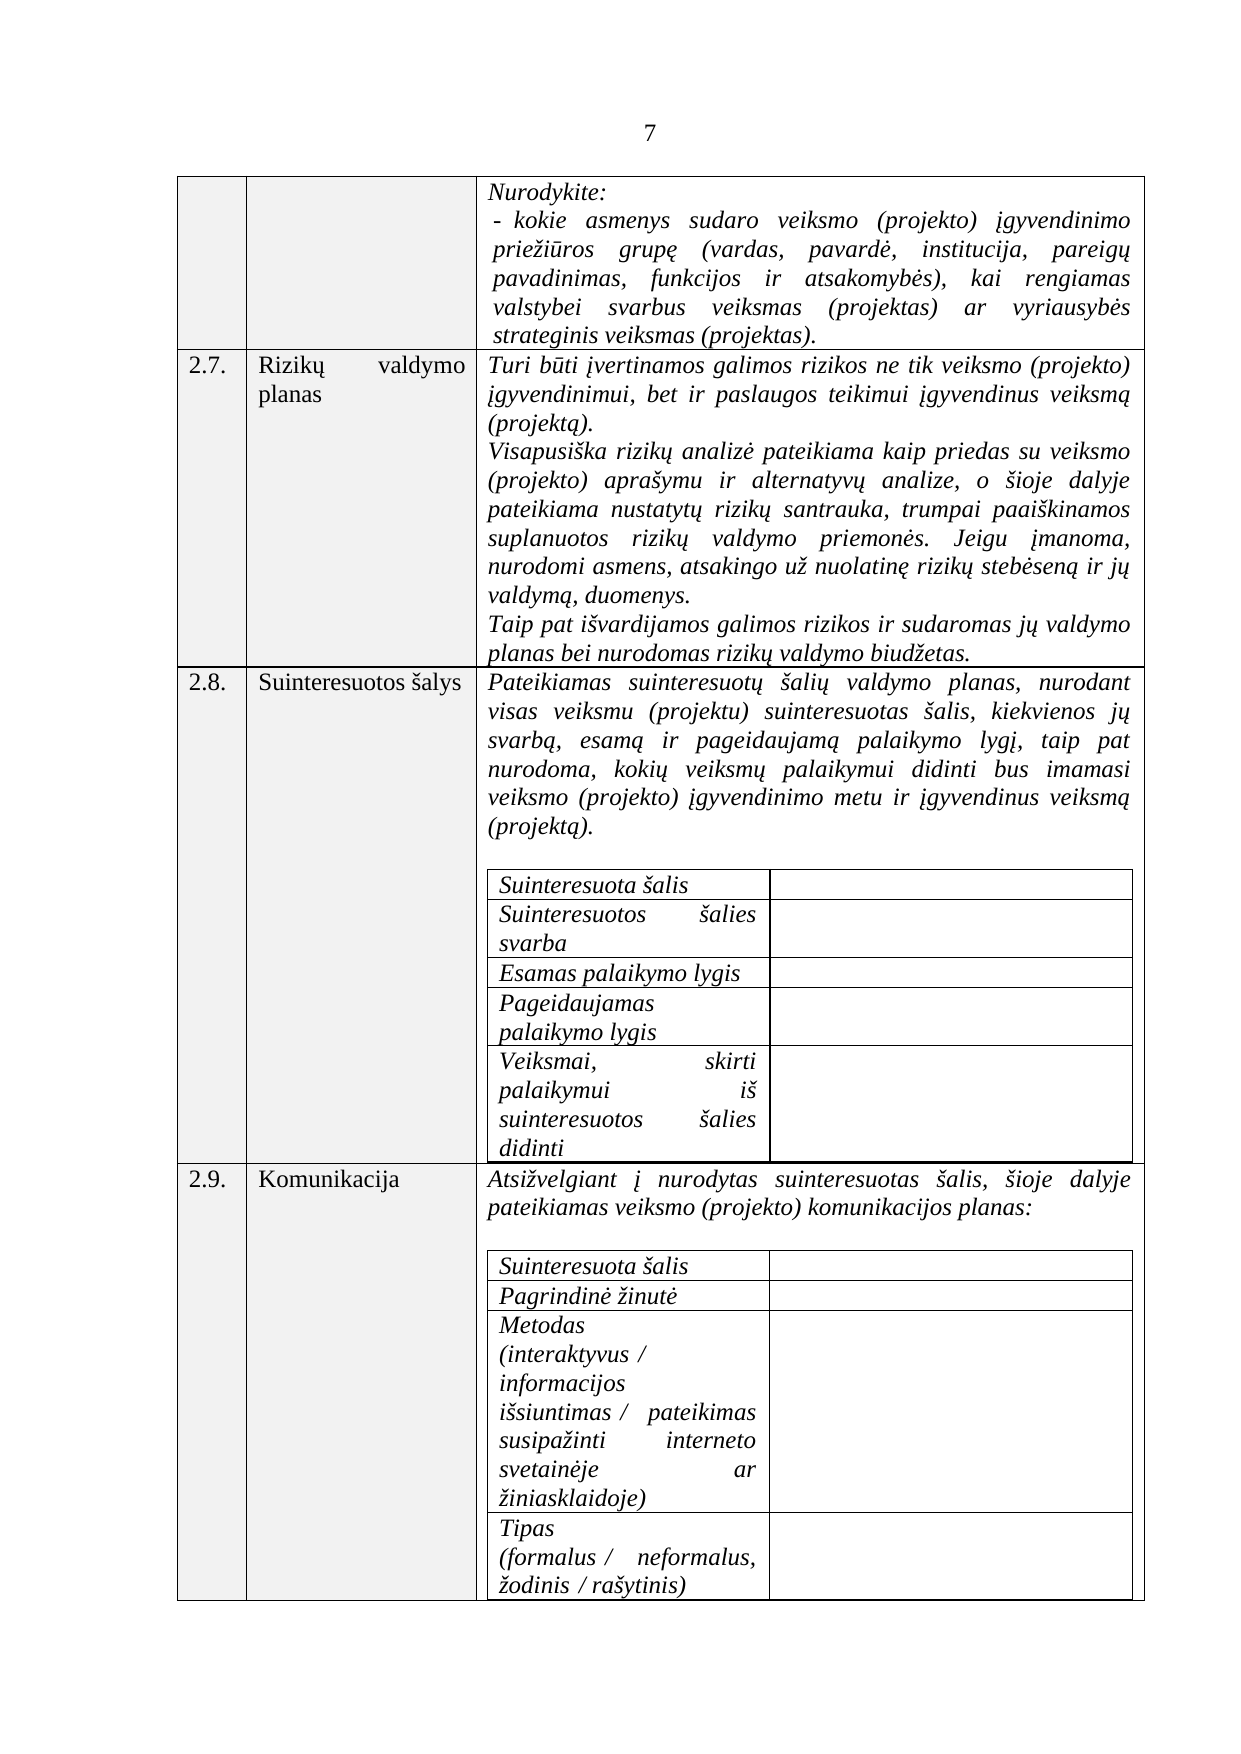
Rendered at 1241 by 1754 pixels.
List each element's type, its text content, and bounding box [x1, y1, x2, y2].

table_header Suinteresuota šalis [488, 1251, 769, 1280]
table_cell [770, 1311, 1132, 1512]
table_cell 2.7. [178, 350, 246, 666]
table_cell Esamas palaikymo lygis [488, 958, 769, 987]
table_cell [771, 958, 1132, 987]
table_cell [178, 177, 246, 349]
table_cell Suinteresuotos šalies svarba [488, 900, 769, 957]
table_cell [770, 1281, 1132, 1309]
table_cell Komunikacija [247, 1164, 476, 1600]
table_cell Pateikiamas suinteresuotų šalių valdymo planas, nurodant visas veiksmu (projektu) suinteresuotas šalis, kiekvienos jų svarbą, esamą ir pageidaujamą palaikymo lygį, taip pat nurodoma, kokių veiksmų palaikymui didinti bus imamasi veiksmo (projekto) įgyvendinimo metu ir įgyvendinus veiksmą (projektą). [477, 668, 1144, 1163]
table_cell Rizikų valdymo planas [247, 350, 476, 666]
table_cell [770, 1513, 1132, 1599]
table_cell [771, 988, 1132, 1045]
table_cell 2.9. [178, 1164, 246, 1600]
table_cell Metodas (interaktyvus / informacijos išsiuntimas / pateikimas susipažinti interneto svetainėje ar žiniasklaidoje) [488, 1311, 769, 1512]
table_cell [247, 177, 476, 349]
table_header Suinteresuota šalis [488, 870, 769, 898]
table_cell [771, 1046, 1132, 1161]
table_cell Veiksmai, skirti palaikymui iš suinteresuotos šalies didinti [488, 1046, 769, 1161]
table_cell Atsižvelgiant į nurodytas suinteresuotas šalis, šioje dalyje pateikiamas veiksmo (projekto) komunikacijos planas: [477, 1164, 1144, 1600]
table_cell Suinteresuotos šalys [247, 668, 476, 1163]
table_cell Tipas (formalus / neformalus, žodinis / rašytinis) [488, 1513, 769, 1599]
table_cell Pagrindinė žinutė [488, 1281, 769, 1309]
table_cell 2.8. [178, 668, 246, 1163]
table_cell Pageidaujamas palaikymo lygis [488, 988, 769, 1045]
table_header [771, 870, 1132, 898]
table_header [770, 1251, 1132, 1280]
table_cell [771, 900, 1132, 957]
table_cell Turi būti įvertinamos galimos rizikos ne tik veiksmo (projekto) įgyvendinimui, bet ir paslaugos teikimui įgyvendinus veiksmą (projektą). Visapusiška rizikų analizė pateikiama kaip priedas su veiksmo (projekto) aprašymu ir alternatyvų analize, o šioje dalyje pateikiama nustatytų rizikų santrauka, trumpai paaiškinamos suplanuotos rizikų valdymo priemonės. Jeigu įmanoma, nurodomi asmens, atsakingo už nuolatinę rizikų stebėseną ir jų valdymą, duomenys. Taip pat išvardijamos galimos rizikos ir sudaromas jų valdymo planas bei nurodomas rizikų valdymo biudžetas. [477, 350, 1144, 666]
table_cell Nurodykite: - kokie asmenys sudaro veiksmo (projekto) įgyvendinimo priežiūros grupę (vardas, pavardė, institucija, pareigų pavadinimas, funkcijos ir atsakomybės), kai rengiamas valstybei svarbus veiksmas (projektas) ar vyriausybės strateginis veiksmas (projektas). [477, 177, 1144, 349]
